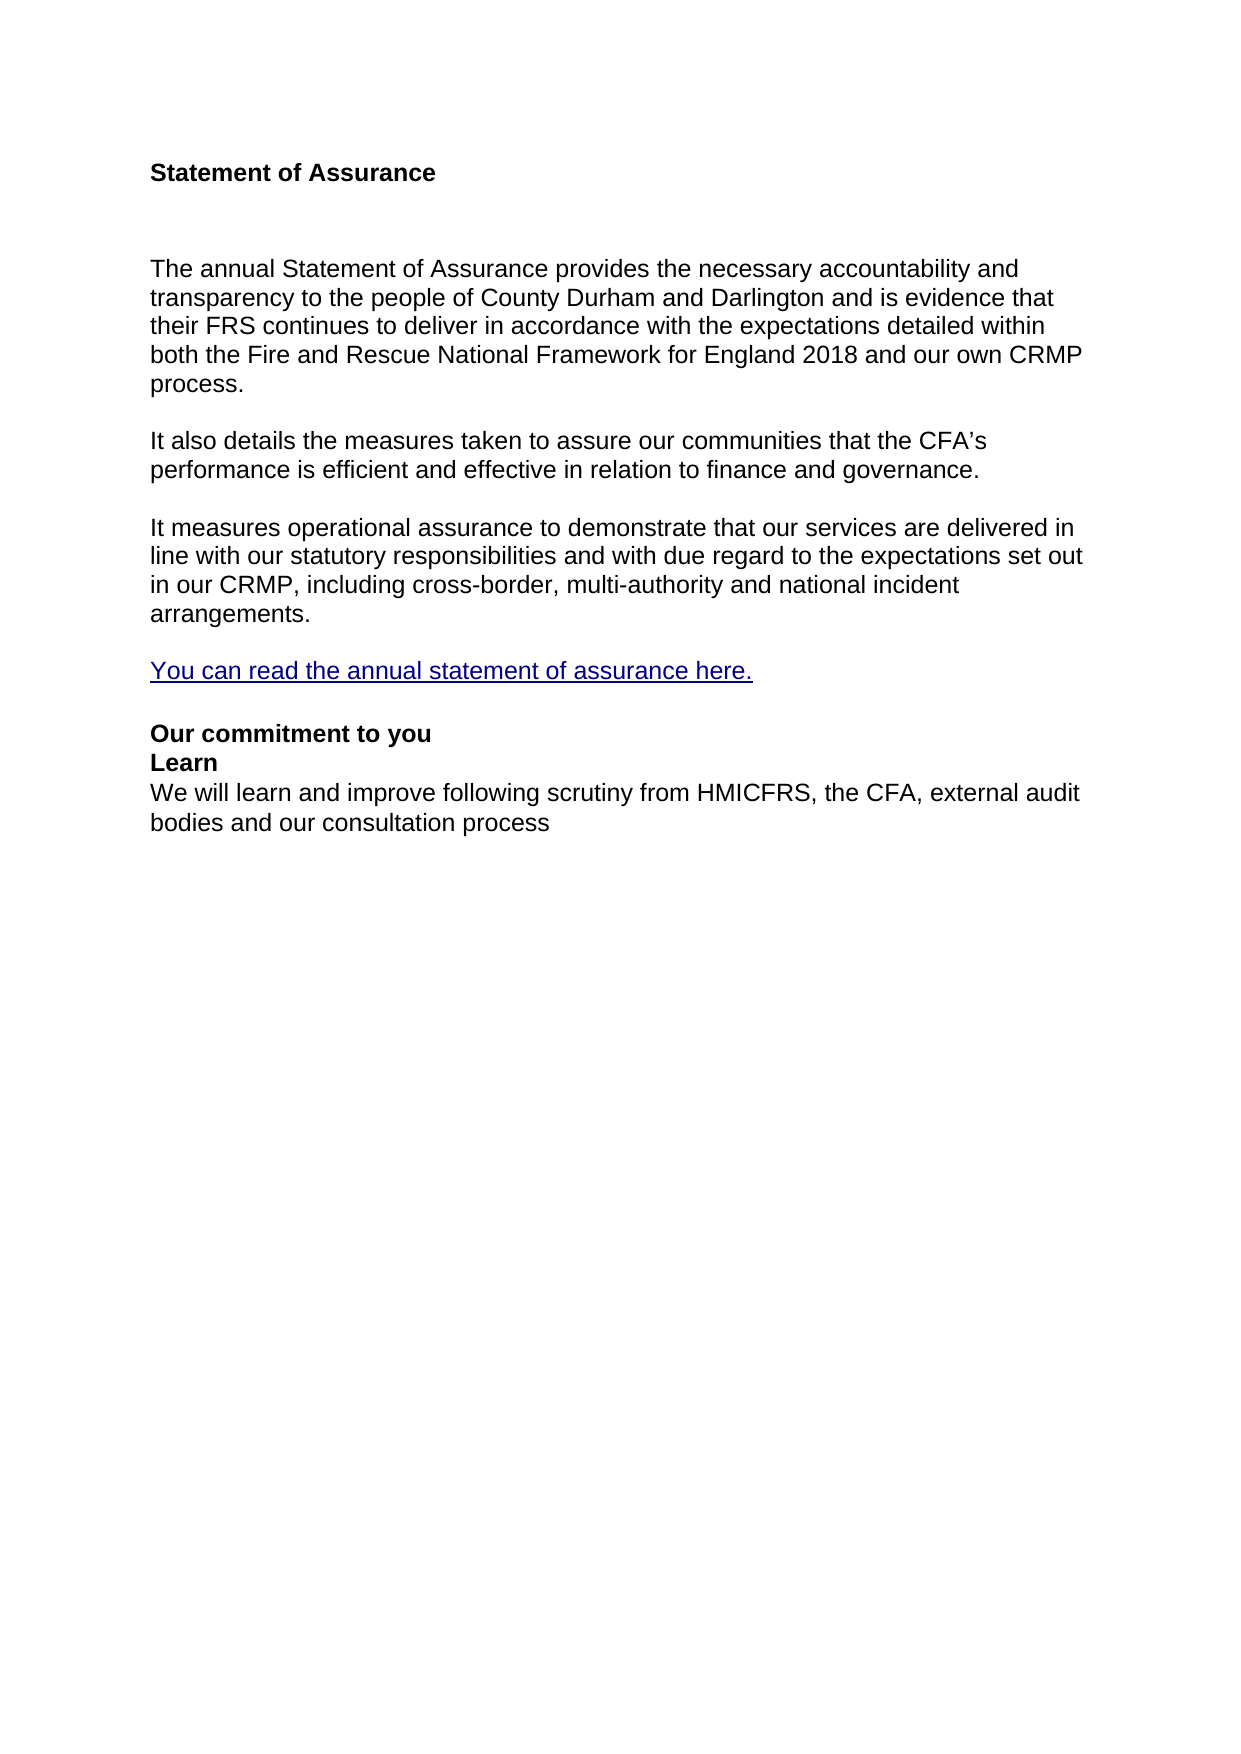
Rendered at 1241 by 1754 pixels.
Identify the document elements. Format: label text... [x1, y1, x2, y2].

text We will learn and improve following scrutiny from HMICFRS, the CFA, external audit bodies and our consultation process [150, 778, 1090, 837]
text Our commitment to you [150, 719, 1090, 748]
text The annual Statement of Assurance provides the necessary accountability and transparency to the people of County Durham and Darlington and is evidence that their FRS continues to deliver in accordance with the expectations detailed within both the Fire and Rescue National Framework for England 2018 and our own CRMP process. [150, 254, 1090, 397]
text It measures operational assurance to demonstrate that our services are delivered in line with our statutory responsibilities and with due regard to the expectations set out in our CRMP, including cross-border, multi-authority and national incident arrangements. [150, 512, 1090, 627]
text It also details the measures taken to assure our communities that the CFA’s performance is efficient and effective in relation to finance and governance. [150, 426, 1090, 484]
subtitle Statement of Assurance [150, 158, 1090, 186]
text You can read the annual statement of assurance here. [150, 656, 1090, 685]
text Learn [150, 748, 1090, 778]
